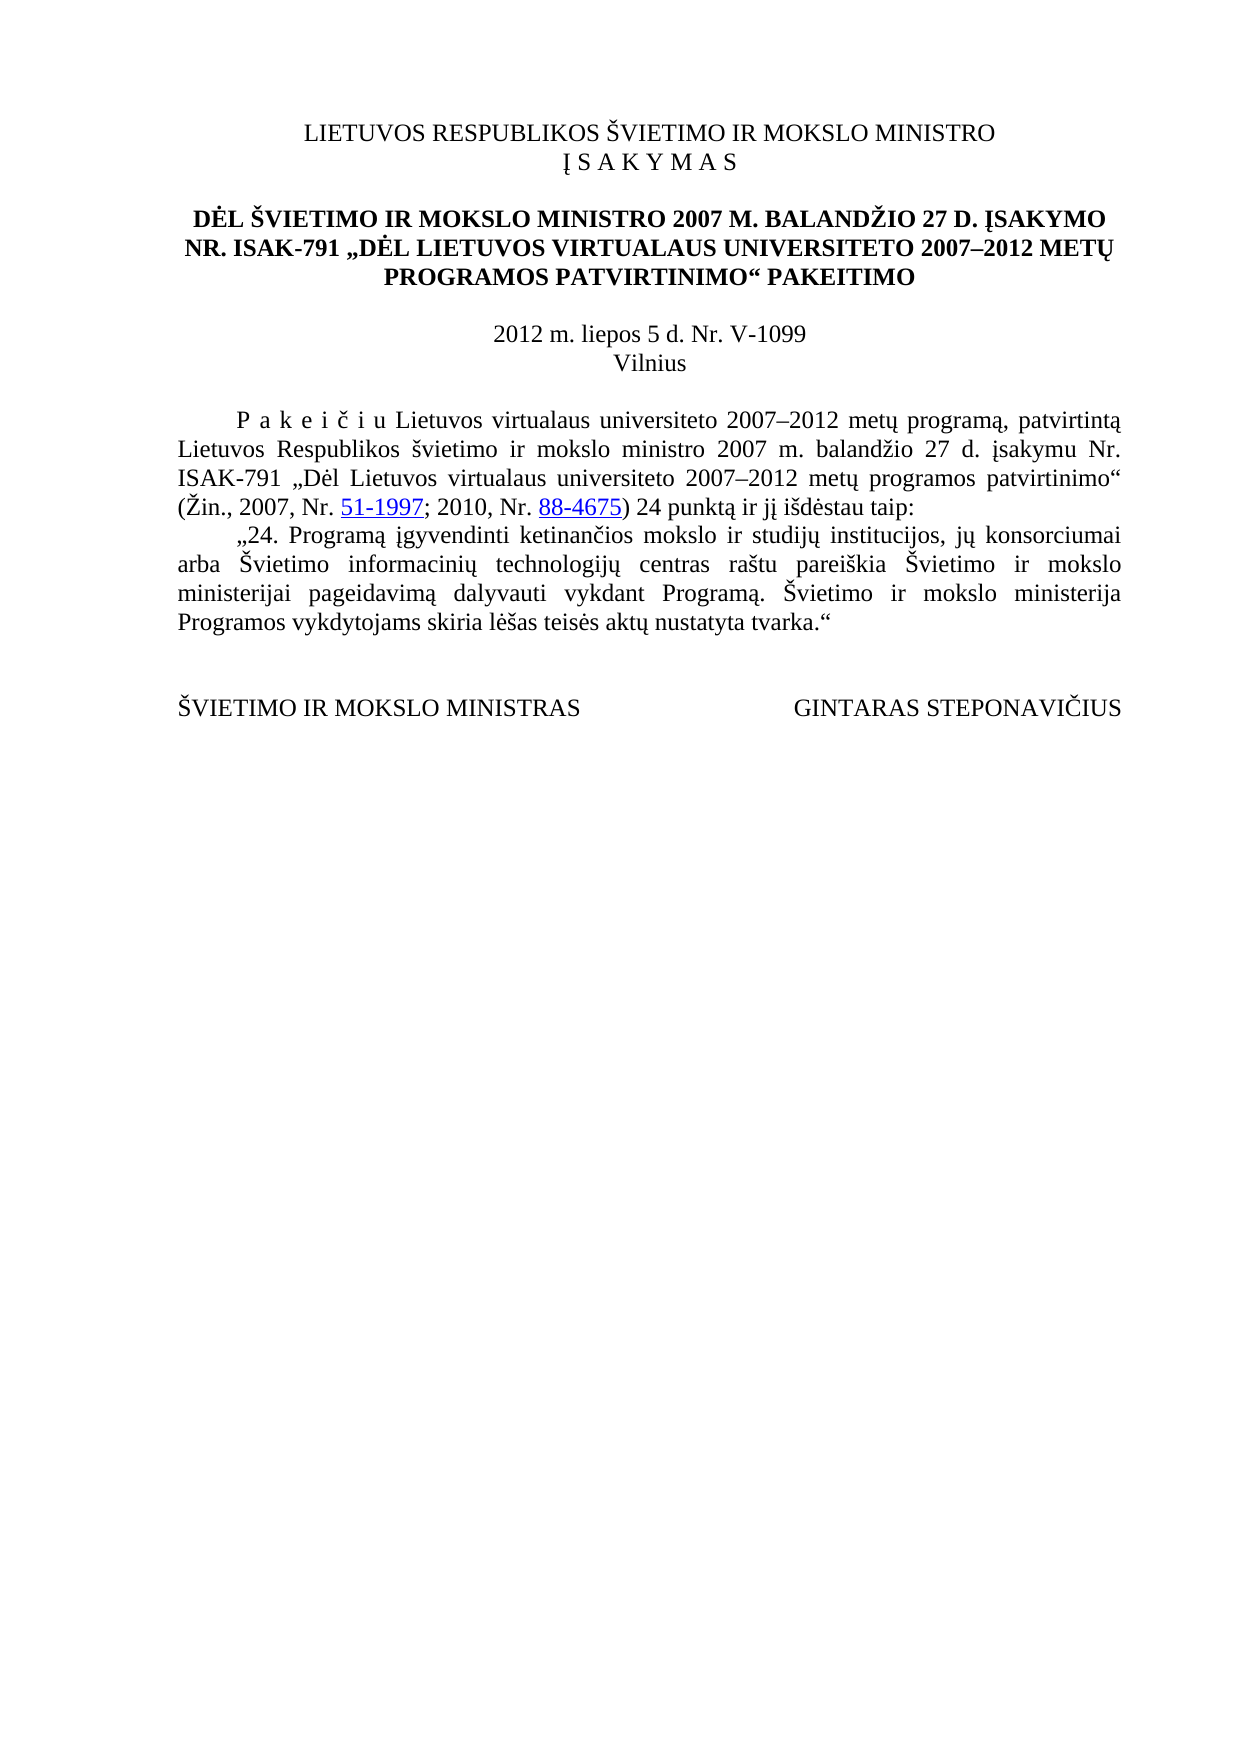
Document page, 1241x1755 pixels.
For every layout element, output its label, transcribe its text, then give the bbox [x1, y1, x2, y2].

text DĖL ŠVIETIMO IR MOKSLO MINISTRO 2007 m. BALANDŽIO 27 d. ĮSAKYMO Nr. ISAK-791 „DĖL LIETUVOS VIRTUALAUS UNIVERSITETO 2007–2012 METŲ PROGRAMOS PATVIRTINIMO“ PAKEITIMO [177, 204, 1122, 291]
text 2012 m. liepos 5 d. Nr. V-1099 [177, 319, 1122, 348]
text Švietimo ir mokslo ministras Gintaras Steponavičius [177, 693, 1122, 722]
text LIETUVOS RESPUBLIKOS ŠVIETIMO IR MOKSLO MINISTRO [177, 118, 1122, 147]
text Į S A K Y M A S [177, 147, 1122, 176]
text „24. Programą įgyvendinti ketinančios mokslo ir studijų institucijos, jų konsorciumai arba Švietimo informacinių technologijų centras raštu pareiškia Švietimo ir mokslo ministerijai pageidavimą dalyvauti vykdant Programą. Švietimo ir mokslo ministerija Programos vykdytojams skiria lėšas teisės aktų nustatyta tvarka.“ [177, 521, 1122, 636]
text Vilnius [177, 348, 1122, 377]
text P a k e i č i u Lietuvos virtualaus universiteto 2007–2012 metų programą, patvirtintą Lietuvos Respublikos švietimo ir mokslo ministro 2007 m. balandžio 27 d. įsakymu Nr. ISAK-791 „Dėl Lietuvos virtualaus universiteto 2007–2012 metų programos patvirtinimo“ (Žin., 2007, Nr. 51-1997; 2010, Nr. 88-4675) 24 punktą ir jį išdėstau taip: [177, 406, 1122, 521]
